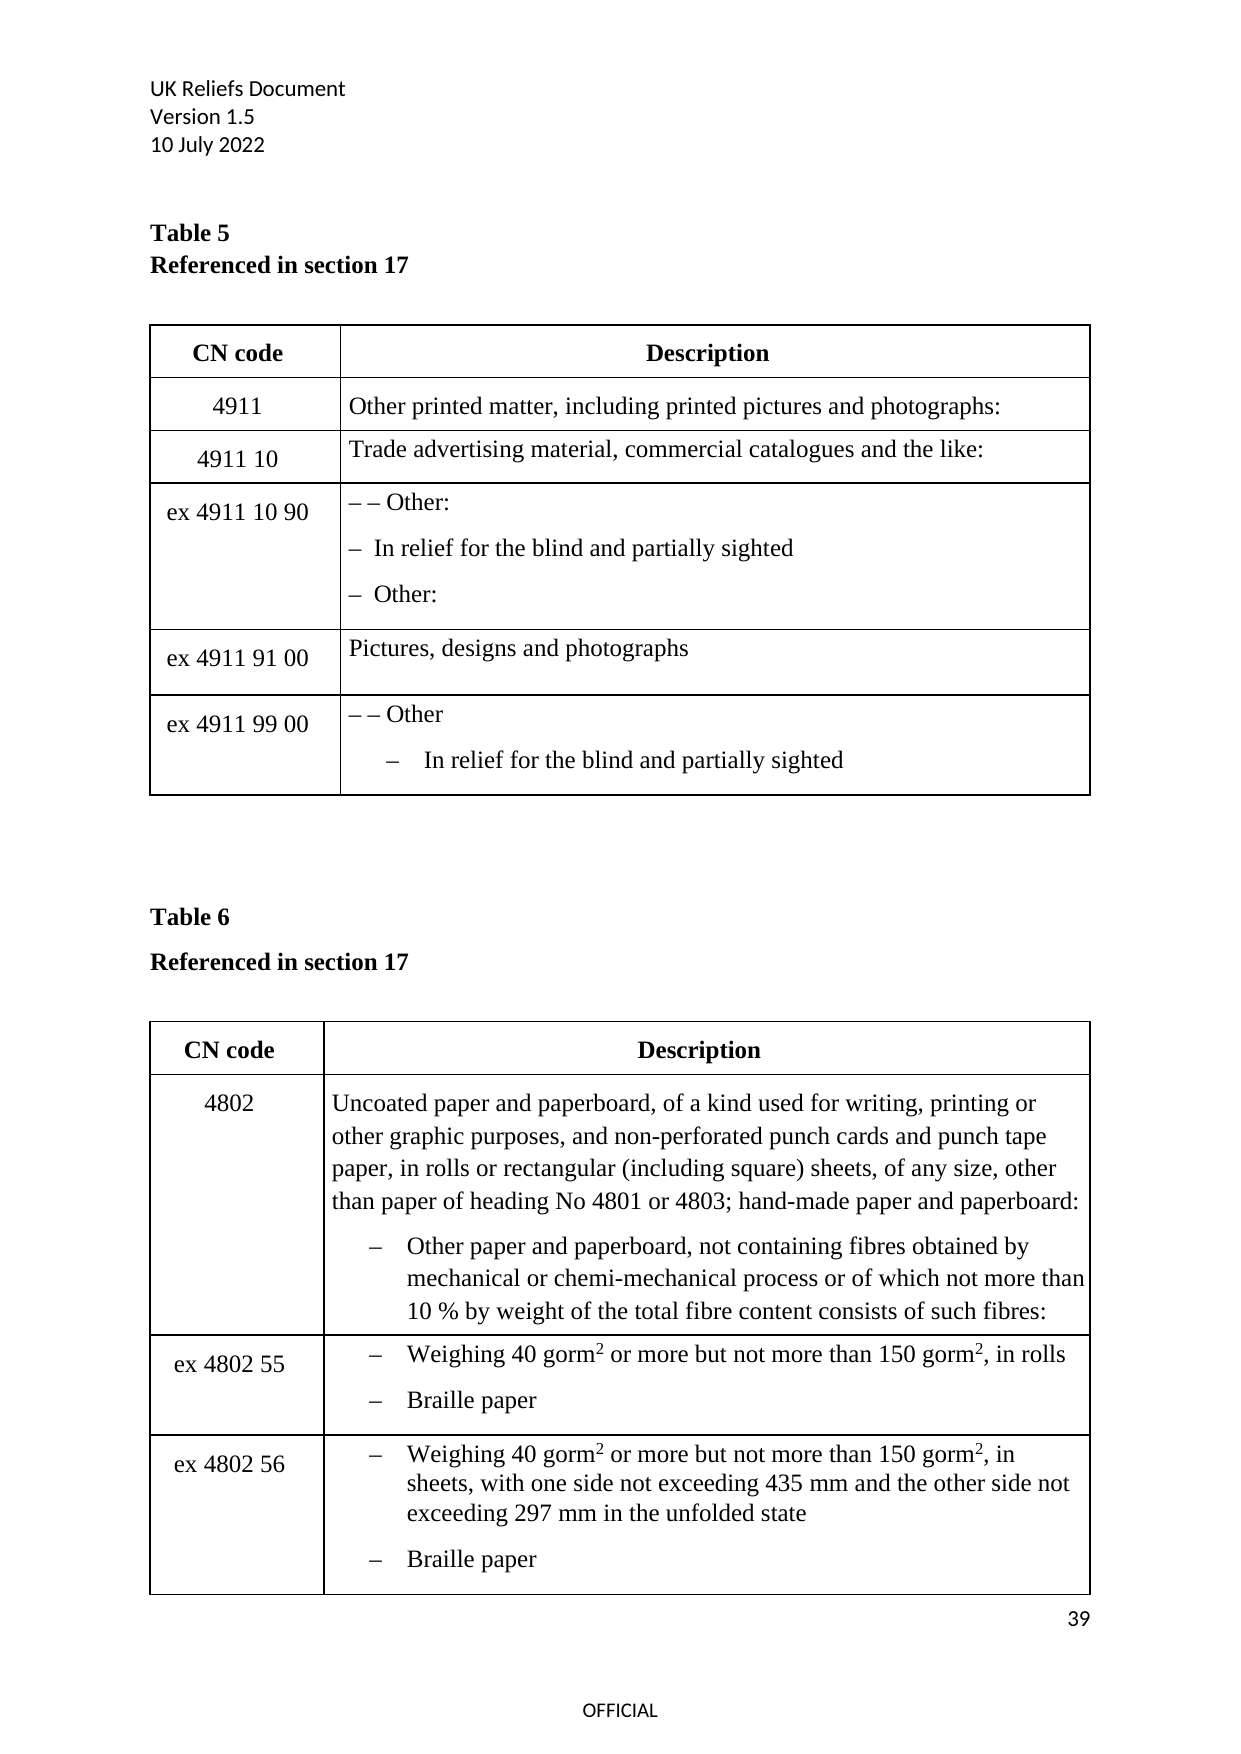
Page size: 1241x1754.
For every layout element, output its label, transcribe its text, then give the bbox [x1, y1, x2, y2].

table_cell ex 4802 55 [151, 1336, 323, 1434]
text Referenced in section 17 [150, 943, 1090, 976]
text Table 5 Referenced in section 17 [150, 214, 1090, 279]
table_cell – – Other In relief for the blind and partially sighted [341, 696, 1089, 794]
table_header CN code [151, 1022, 323, 1074]
table_cell Pictures, designs and photographs [341, 630, 1089, 694]
table_header CN code [151, 326, 340, 377]
table_header Description [341, 326, 1089, 377]
table_cell Weighing 40 gorm2 or more but not more than 150 gorm2, in sheets, with one side not exceeding 435 mm and the other side not exceeding 297 mm in the unfolded state Braille paper [325, 1436, 1089, 1593]
table_cell Weighing 40 gorm2 or more but not more than 150 gorm2, in rolls Braille paper [325, 1336, 1089, 1434]
table_cell 4911 [151, 378, 340, 429]
table_cell 4802 [151, 1075, 323, 1334]
table_cell ex 4802 56 [151, 1436, 323, 1593]
table_cell Uncoated paper and paperboard, of a kind used for writing, printing or other graphic purposes, and non-perforated punch cards and punch tape paper, in rolls or rectangular (including square) sheets, of any size, other than paper of heading No 4801 or 4803; hand-made paper and paperboard: Other paper and paperboard, not containing fibres obtained by mechanical or chemi-mechanical process or of which not more than 10 % by weight of the total fibre content consists of such fibres: [325, 1075, 1089, 1334]
table_cell Trade advertising material, commercial catalogues and the like: [341, 431, 1089, 482]
table_cell 4911 10 [151, 431, 340, 482]
table_cell – – Other: – In relief for the blind and partially sighted – Other: [341, 484, 1089, 629]
table_cell ex 4911 91 00 [151, 630, 340, 694]
table_cell ex 4911 99 00 [151, 696, 340, 794]
text Table 6 [150, 898, 1090, 931]
table_cell ex 4911 10 90 [151, 484, 340, 629]
table_cell Other printed matter, including printed pictures and photographs: [341, 378, 1089, 429]
table_header Description [325, 1022, 1089, 1074]
